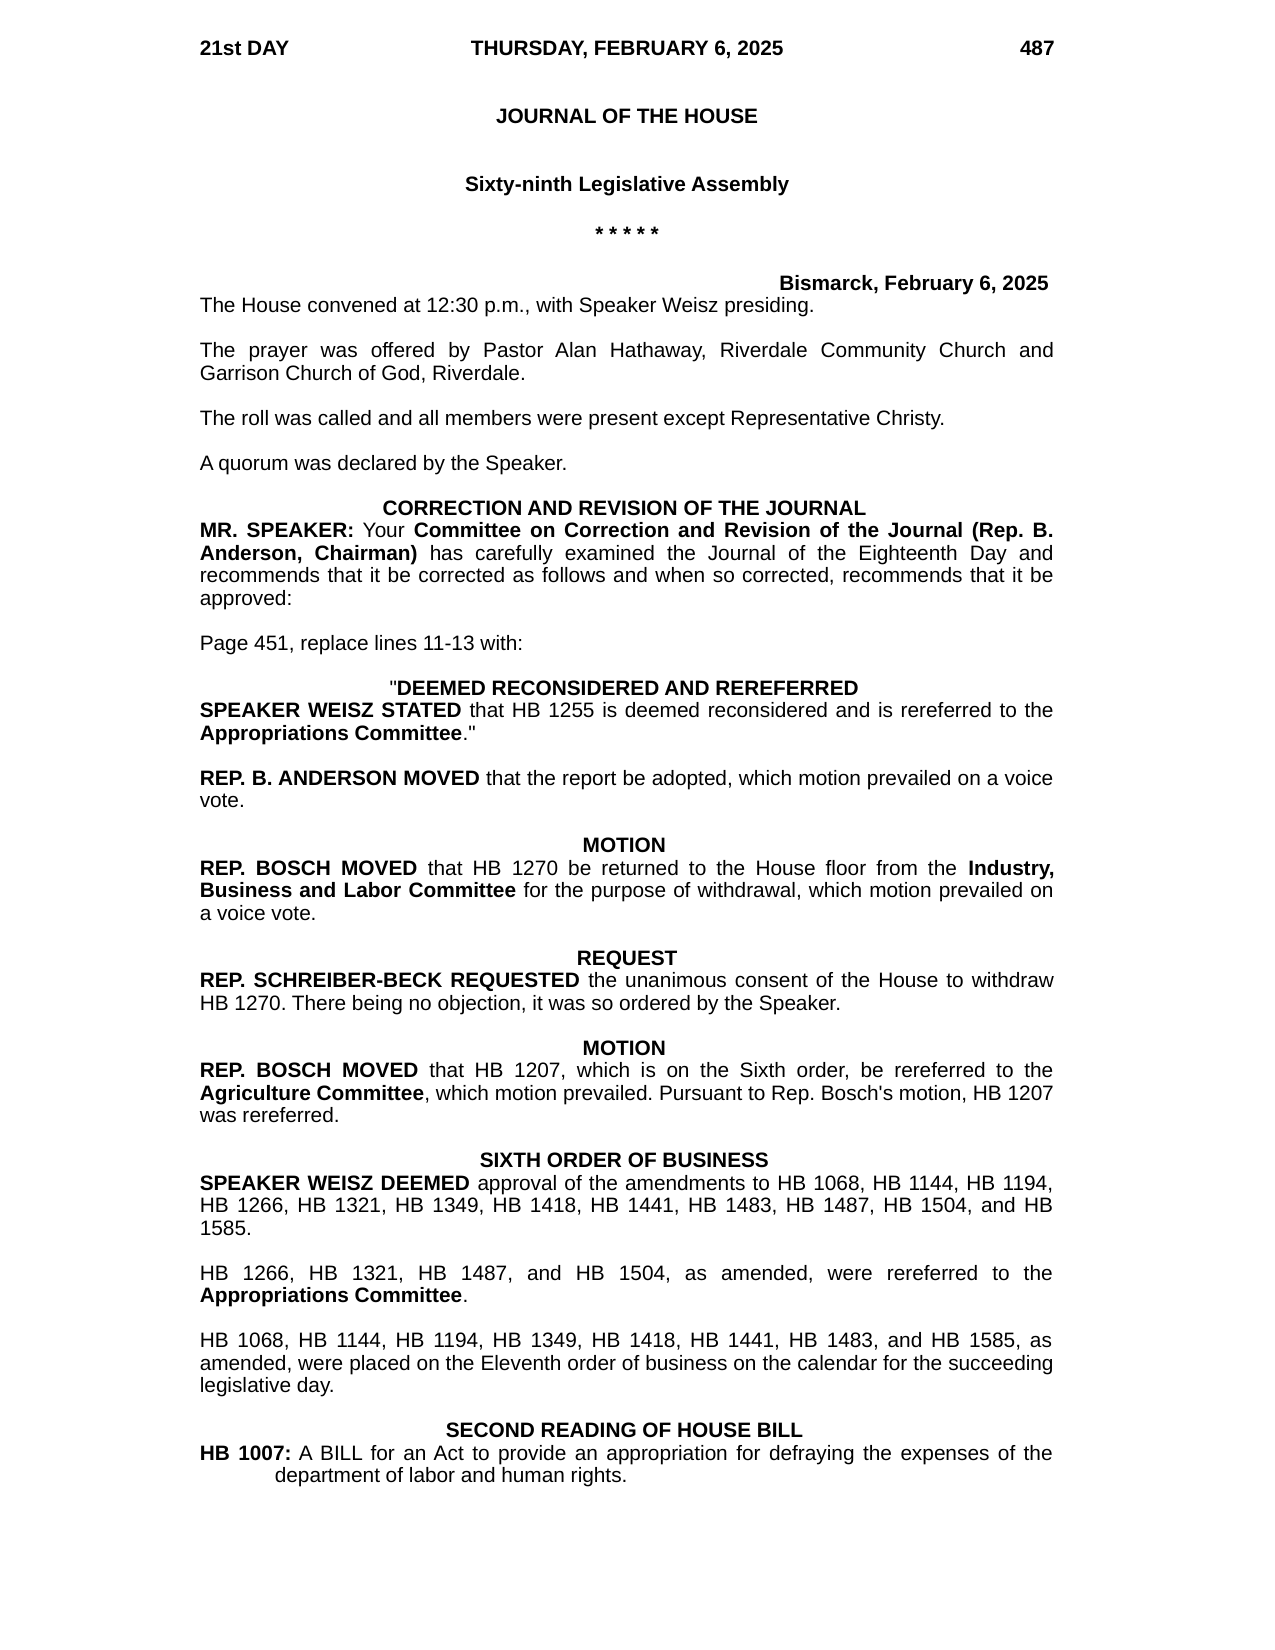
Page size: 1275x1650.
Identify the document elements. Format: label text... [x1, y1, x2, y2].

text HB 1068, HB 1144, HB 1194, HB 1349, HB 1418, HB 1441, HB 1483, and HB 1585, as amended, were placed on the Eleventh order of business on the calendar for the succeeding legislative day. [199, 1330, 1054, 1397]
text Bismarck, February 6, 2025 [199, 272, 1054, 295]
title HB 1007: A BILL for an Act to provide an appropriation for defraying the expenses of the department of labor and human rights. [199, 1442, 1054, 1487]
text SPEAKER WEISZ DEEMED approval of the amendments to HB 1068, HB 1144, HB 1194, HB 1266, HB 1321, HB 1349, HB 1418, HB 1441, HB 1483, HB 1487, HB 1504, and HB 1585. [199, 1172, 1054, 1240]
text JOURNAL OF THE HOUSE [199, 106, 1054, 128]
text REP. SCHREIBER-BECK REQUESTED the unanimous consent of the House to withdraw HB 1270. There being no objection, it was so ordered by the Speaker. [199, 970, 1054, 1015]
text * * * * * [199, 223, 1054, 246]
text The prayer was offered by Pastor Alan Hathaway, Riverdale Community Church and Garrison Church of God, Riverdale. [199, 340, 1054, 385]
text REQUEST [199, 947, 1054, 970]
text SPEAKER WEISZ STATED that HB 1255 is deemed reconsidered and is rereferred to the Appropriations Committee." [199, 700, 1054, 745]
text CORRECTION AND REVISION OF THE JOURNAL [199, 497, 1054, 520]
text "DEEMED RECONSIDERED AND REREFERRED [199, 677, 1054, 700]
text MR. SPEAKER: Your Committee on Correction and Revision of the Journal (Rep. B. Anderson, Chairman) has carefully examined the Journal of the Eighteenth Day and recommends that it be corrected as follows and when so corrected, recommends that it be approved: [199, 520, 1054, 610]
text REP. B. ANDERSON MOVED that the report be adopted, which motion prevailed on a voice vote. [199, 767, 1054, 812]
text The roll was called and all members were present except Representative Christy. [199, 407, 1054, 430]
text REP. BOSCH MOVED that HB 1207, which is on the Sixth order, be rereferred to the Agriculture Committee, which motion prevailed. Pursuant to Rep. Bosch's motion, HB 1207 was rereferred. [199, 1060, 1054, 1127]
text A quorum was declared by the Speaker. [199, 452, 1054, 475]
text The House convened at 12:30 p.m., with Speaker Weisz presiding. [199, 295, 1054, 317]
text REP. BOSCH MOVED that HB 1270 be returned to the House floor from the Industry, Business and Labor Committee for the purpose of withdrawal, which motion prevailed on a voice vote. [199, 857, 1054, 925]
text SIXTH ORDER OF BUSINESS [199, 1150, 1054, 1172]
text Page 451, replace lines 11-13 with: [199, 632, 1054, 655]
text HB 1266, HB 1321, HB 1487, and HB 1504, as amended, were rereferred to the Appropriations Committee. [199, 1262, 1054, 1307]
text SECOND READING OF HOUSE BILL [199, 1420, 1054, 1442]
text Sixty‑ninth Legislative Assembly [199, 173, 1054, 196]
text MOTION [199, 1037, 1054, 1060]
text MOTION [199, 835, 1054, 857]
